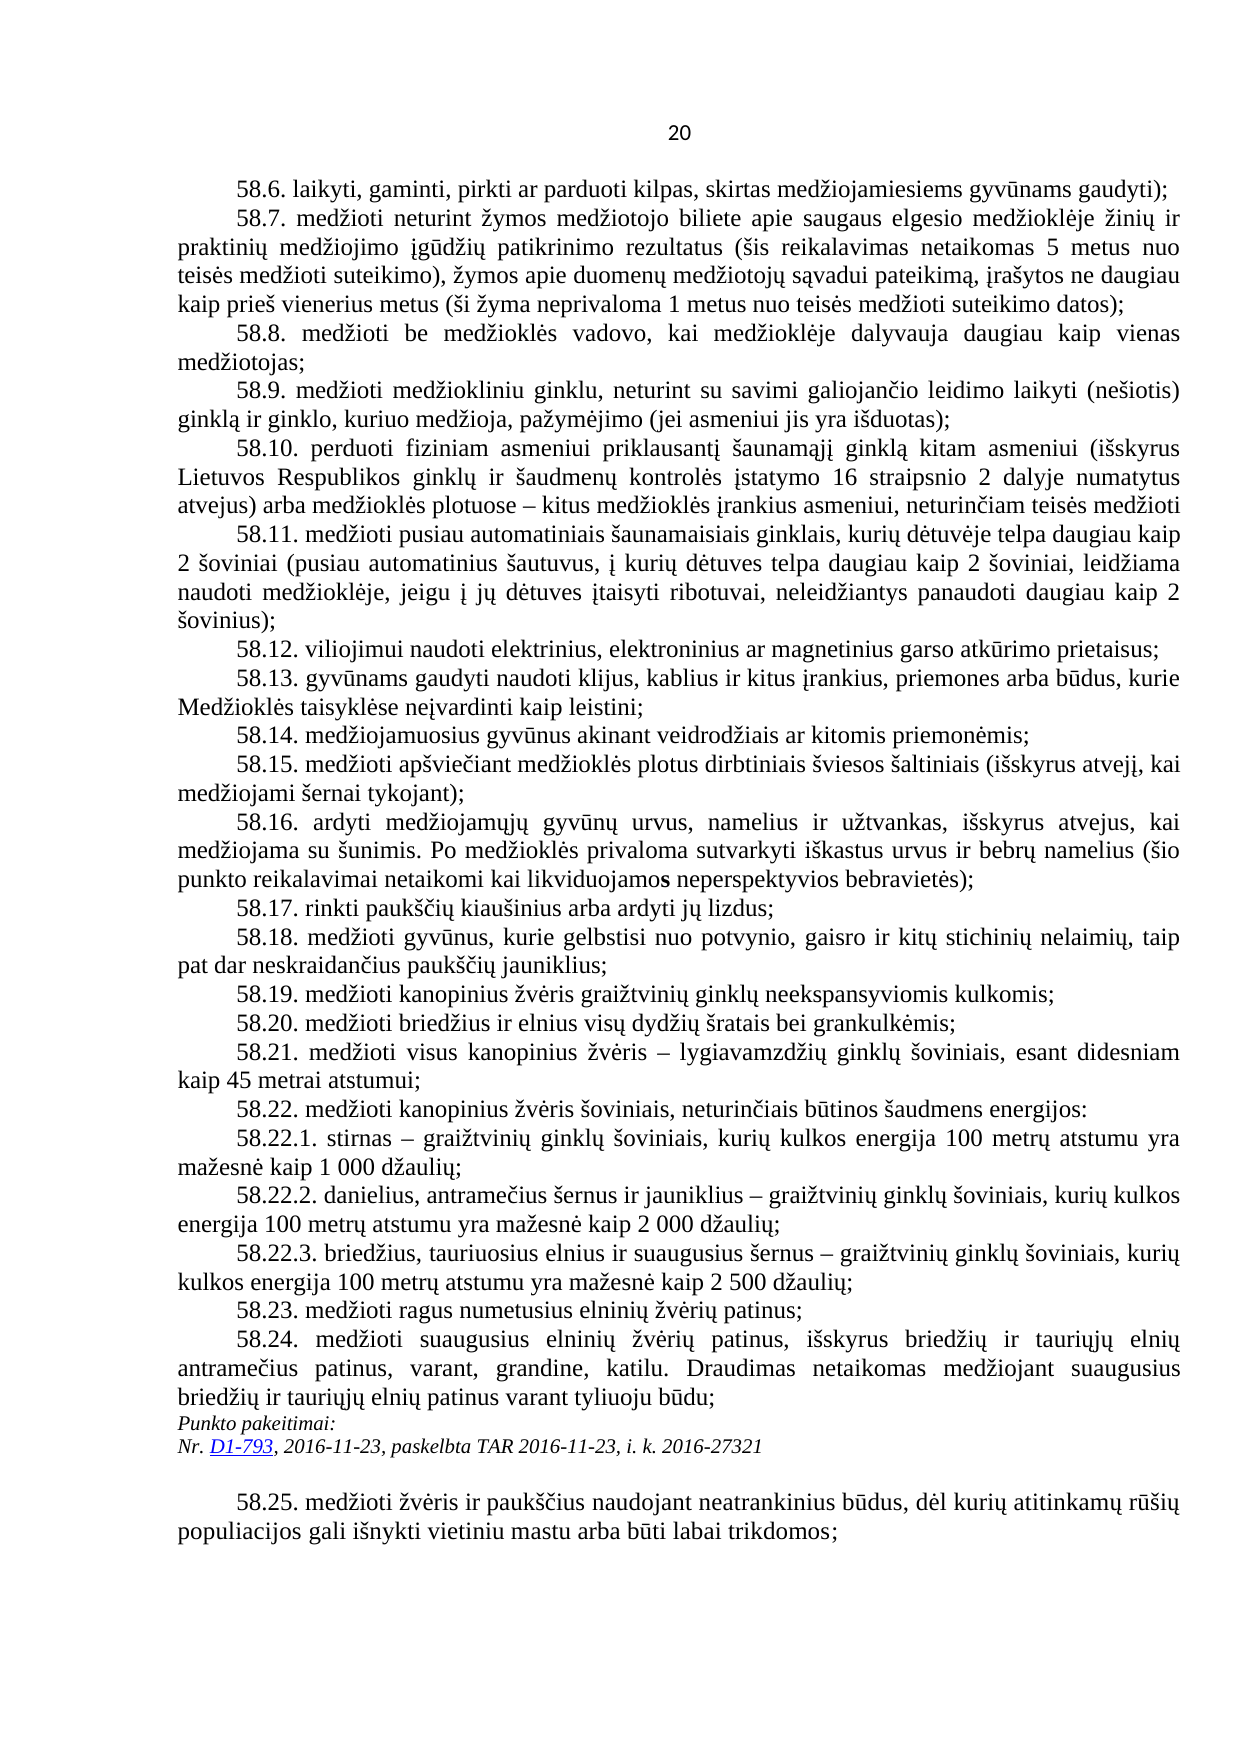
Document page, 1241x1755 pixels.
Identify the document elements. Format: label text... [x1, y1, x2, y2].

text 58.10. perduoti fiziniam asmeniui priklausantį šaunamąjį ginklą kitam asmeniui (išskyrus Lietuvos Respublikos ginklų ir šaudmenų kontrolės įstatymo 16 straipsnio 2 dalyje numatytus atvejus) arba medžioklės plotuose – kitus medžioklės įrankius asmeniui, neturinčiam teisės medžioti [177, 433, 1181, 519]
text 58.19. medžioti kanopinius žvėris graižtvinių ginklų neekspansyviomis kulkomis; [177, 979, 1181, 1008]
text 58.22.3. briedžius, tauriuosius elnius ir suaugusius šernus – graižtvinių ginklų šoviniais, kurių kulkos energija 100 metrų atstumu yra mažesnė kaip 2 500 džaulių; [177, 1238, 1181, 1295]
text 58.6. laikyti, gaminti, pirkti ar parduoti kilpas, skirtas medžiojamiesiems gyvūnams gaudyti); [177, 174, 1181, 203]
text 58.15. medžioti apšviečiant medžioklės plotus dirbtiniais šviesos šaltiniais (išskyrus atvejį, kai medžiojami šernai tykojant); [177, 749, 1181, 807]
text 58.17. rinkti paukščių kiaušinius arba ardyti jų lizdus; [177, 893, 1181, 922]
text 58.12. viliojimui naudoti elektrinius, elektroninius ar magnetinius garso atkūrimo prietaisus; [177, 634, 1181, 663]
text 58.22.2. danielius, antramečius šernus ir jauniklius – graižtvinių ginklų šoviniais, kurių kulkos energija 100 metrų atstumu yra mažesnė kaip 2 000 džaulių; [177, 1180, 1181, 1238]
text 58.18. medžioti gyvūnus, kurie gelbstisi nuo potvynio, gaisro ir kitų stichinių nelaimių, taip pat dar neskraidančius paukščių jauniklius; [177, 922, 1181, 979]
text 58.25. medžioti žvėris ir paukščius naudojant neatrankinius būdus, dėl kurių atitinkamų rūšių populiacijos gali išnykti vietiniu mastu arba būti labai trikdomos; [177, 1487, 1181, 1545]
text 58.11. medžioti pusiau automatiniais šaunamaisiais ginklais, kurių dėtuvėje telpa daugiau kaip 2 šoviniai (pusiau automatinius šautuvus, į kurių dėtuves telpa daugiau kaip 2 šoviniai, leidžiama naudoti medžioklėje, jeigu į jų dėtuves įtaisyti ribotuvai, neleidžiantys panaudoti daugiau kaip 2 šovinius); [177, 519, 1181, 634]
text 58.20. medžioti briedžius ir elnius visų dydžių šratais bei grankulkėmis; [177, 1008, 1181, 1037]
text 58.22. medžioti kanopinius žvėris šoviniais, neturinčiais būtinos šaudmens energijos: [177, 1094, 1181, 1123]
text Nr. D1-793, 2016-11-23, paskelbta TAR 2016-11-23, i. k. 2016-27321 [177, 1434, 1181, 1458]
text 58.8. medžioti be medžioklės vadovo, kai medžioklėje dalyvauja daugiau kaip vienas medžiotojas; [177, 318, 1181, 375]
text 58.16. ardyti medžiojamųjų gyvūnų urvus, namelius ir užtvankas, išskyrus atvejus, kai medžiojama su šunimis. Po medžioklės privaloma sutvarkyti iškastus urvus ir bebrų namelius (šio punkto reikalavimai netaikomi kai likviduojamos neperspektyvios bebravietės); [177, 807, 1181, 893]
text 58.24. medžioti suaugusius elninių žvėrių patinus, išskyrus briedžių ir tauriųjų elnių antramečius patinus, varant, grandine, katilu. Draudimas netaikomas medžiojant suaugusius briedžių ir tauriųjų elnių patinus varant tyliuoju būdu; [177, 1324, 1181, 1410]
text Punkto pakeitimai: [177, 1410, 1181, 1434]
text 58.13. gyvūnams gaudyti naudoti klijus, kablius ir kitus įrankius, priemones arba būdus, kurie Medžioklės taisyklėse neįvardinti kaip leistini; [177, 663, 1181, 720]
text 58.9. medžioti medžiokliniu ginklu, neturint su savimi galiojančio leidimo laikyti (nešiotis) ginklą ir ginklo, kuriuo medžioja, pažymėjimo (jei asmeniui jis yra išduotas); [177, 375, 1181, 433]
text 58.7. medžioti neturint žymos medžiotojo biliete apie saugaus elgesio medžioklėje žinių ir praktinių medžiojimo įgūdžių patikrinimo rezultatus (šis reikalavimas netaikomas 5 metus nuo teisės medžioti suteikimo), žymos apie duomenų medžiotojų sąvadui pateikimą, įrašytos ne daugiau kaip prieš vienerius metus (ši žyma neprivaloma 1 metus nuo teisės medžioti suteikimo datos); [177, 203, 1181, 318]
text 58.14. medžiojamuosius gyvūnus akinant veidrodžiais ar kitomis priemonėmis; [177, 720, 1181, 749]
text 58.21. medžioti visus kanopinius žvėris – lygiavamzdžių ginklų šoviniais, esant didesniam kaip 45 metrai atstumui; [177, 1037, 1181, 1094]
text 58.23. medžioti ragus numetusius elninių žvėrių patinus; [177, 1295, 1181, 1324]
text 58.22.1. stirnas – graižtvinių ginklų šoviniais, kurių kulkos energija 100 metrų atstumu yra mažesnė kaip 1 000 džaulių; [177, 1123, 1181, 1180]
